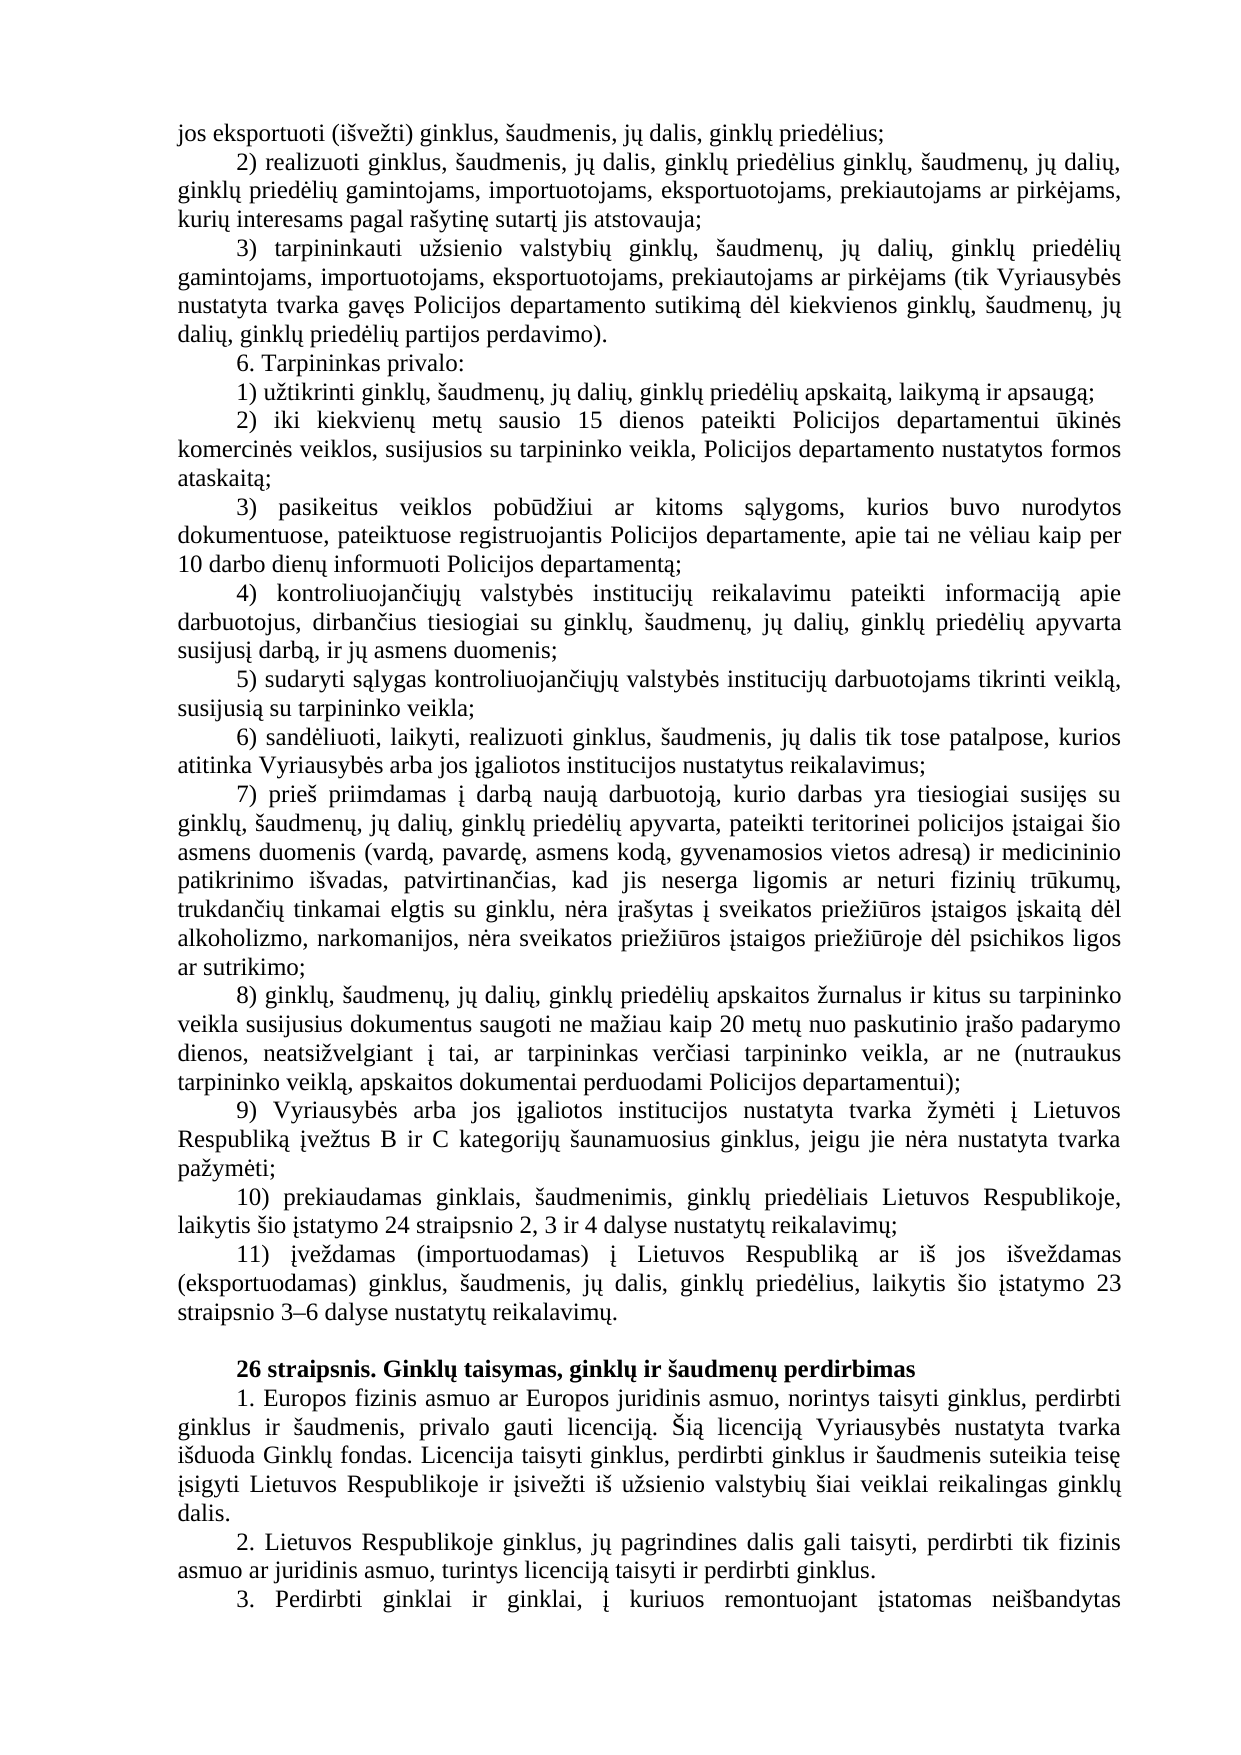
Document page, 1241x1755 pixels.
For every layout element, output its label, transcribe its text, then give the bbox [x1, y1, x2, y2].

text 6) sandėliuoti, laikyti, realizuoti ginklus, šaudmenis, jų dalis tik tose patalpose, kurios atitinka Vyriausybės arba jos įgaliotos institucijos nustatytus reikalavimus; [177, 722, 1122, 779]
text 2) realizuoti ginklus, šaudmenis, jų dalis, ginklų priedėlius ginklų, šaudmenų, jų dalių, ginklų priedėlių gamintojams, importuotojams, eksportuotojams, prekiautojams ar pirkėjams, kurių interesams pagal rašytinę sutartį jis atstovauja; [177, 147, 1122, 233]
text jos eksportuoti (išvežti) ginklus, šaudmenis, jų dalis, ginklų priedėlius; [177, 118, 1122, 147]
text 1) užtikrinti ginklų, šaudmenų, jų dalių, ginklų priedėlių apskaitą, laikymą ir apsaugą; [177, 377, 1122, 406]
text 6. Tarpininkas privalo: [177, 348, 1122, 377]
text 26 straipsnis. Ginklų taisymas, ginklų ir šaudmenų perdirbimas [177, 1354, 1122, 1383]
text 2) iki kiekvienų metų sausio 15 dienos pateikti Policijos departamentui ūkinės komercinės veiklos, susijusios su tarpininko veikla, Policijos departamento nustatytos formos ataskaitą; [177, 406, 1122, 492]
text 2. Lietuvos Respublikoje ginklus, jų pagrindines dalis gali taisyti, perdirbti tik fizinis asmuo ar juridinis asmuo, turintys licenciją taisyti ir perdirbti ginklus. [177, 1527, 1122, 1584]
text 3) tarpininkauti užsienio valstybių ginklų, šaudmenų, jų dalių, ginklų priedėlių gamintojams, importuotojams, eksportuotojams, prekiautojams ar pirkėjams (tik Vyriausybės nustatyta tvarka gavęs Policijos departamento sutikimą dėl kiekvienos ginklų, šaudmenų, jų dalių, ginklų priedėlių partijos perdavimo). [177, 233, 1122, 348]
text 1. Europos fizinis asmuo ar Europos juridinis asmuo, norintys taisyti ginklus, perdirbti ginklus ir šaudmenis, privalo gauti licenciją. Šią licenciją Vyriausybės nustatyta tvarka išduoda Ginklų fondas. Licencija taisyti ginklus, perdirbti ginklus ir šaudmenis suteikia teisę įsigyti Lietuvos Respublikoje ir įsivežti iš užsienio valstybių šiai veiklai reikalingas ginklų dalis. [177, 1383, 1122, 1527]
text 10) prekiaudamas ginklais, šaudmenimis, ginklų priedėliais Lietuvos Respublikoje, laikytis šio įstatymo 24 straipsnio 2, 3 ir 4 dalyse nustatytų reikalavimų; [177, 1182, 1122, 1239]
text 3. Perdirbti ginklai ir ginklai, į kuriuos remontuojant įstatomas neišbandytas [177, 1584, 1122, 1613]
text 4) kontroliuojančiųjų valstybės institucijų reikalavimu pateikti informaciją apie darbuotojus, dirbančius tiesiogiai su ginklų, šaudmenų, jų dalių, ginklų priedėlių apyvarta susijusį darbą, ir jų asmens duomenis; [177, 578, 1122, 664]
text 5) sudaryti sąlygas kontroliuojančiųjų valstybės institucijų darbuotojams tikrinti veiklą, susijusią su tarpininko veikla; [177, 664, 1122, 722]
text 11) įveždamas (importuodamas) į Lietuvos Respubliką ar iš jos išveždamas (eksportuodamas) ginklus, šaudmenis, jų dalis, ginklų priedėlius, laikytis šio įstatymo 23 straipsnio 3–6 dalyse nustatytų reikalavimų. [177, 1239, 1122, 1326]
text 9) Vyriausybės arba jos įgaliotos institucijos nustatyta tvarka žymėti į Lietuvos Respubliką įvežtus B ir C kategorijų šaunamuosius ginklus, jeigu jie nėra nustatyta tvarka pažymėti; [177, 1096, 1122, 1182]
text 8) ginklų, šaudmenų, jų dalių, ginklų priedėlių apskaitos žurnalus ir kitus su tarpininko veikla susijusius dokumentus saugoti ne mažiau kaip 20 metų nuo paskutinio įrašo padarymo dienos, neatsižvelgiant į tai, ar tarpininkas verčiasi tarpininko veikla, ar ne (nutraukus tarpininko veiklą, apskaitos dokumentai perduodami Policijos departamentui); [177, 981, 1122, 1096]
text 3) pasikeitus veiklos pobūdžiui ar kitoms sąlygoms, kurios buvo nurodytos dokumentuose, pateiktuose registruojantis Policijos departamente, apie tai ne vėliau kaip per 10 darbo dienų informuoti Policijos departamentą; [177, 492, 1122, 578]
text 7) prieš priimdamas į darbą naują darbuotoją, kurio darbas yra tiesiogiai susijęs su ginklų, šaudmenų, jų dalių, ginklų priedėlių apyvarta, pateikti teritorinei policijos įstaigai šio asmens duomenis (vardą, pavardę, asmens kodą, gyvenamosios vietos adresą) ir medicininio patikrinimo išvadas, patvirtinančias, kad jis neserga ligomis ar neturi fizinių trūkumų, trukdančių tinkamai elgtis su ginklu, nėra įrašytas į sveikatos priežiūros įstaigos įskaitą dėl alkoholizmo, narkomanijos, nėra sveikatos priežiūros įstaigos priežiūroje dėl psichikos ligos ar sutrikimo; [177, 779, 1122, 981]
